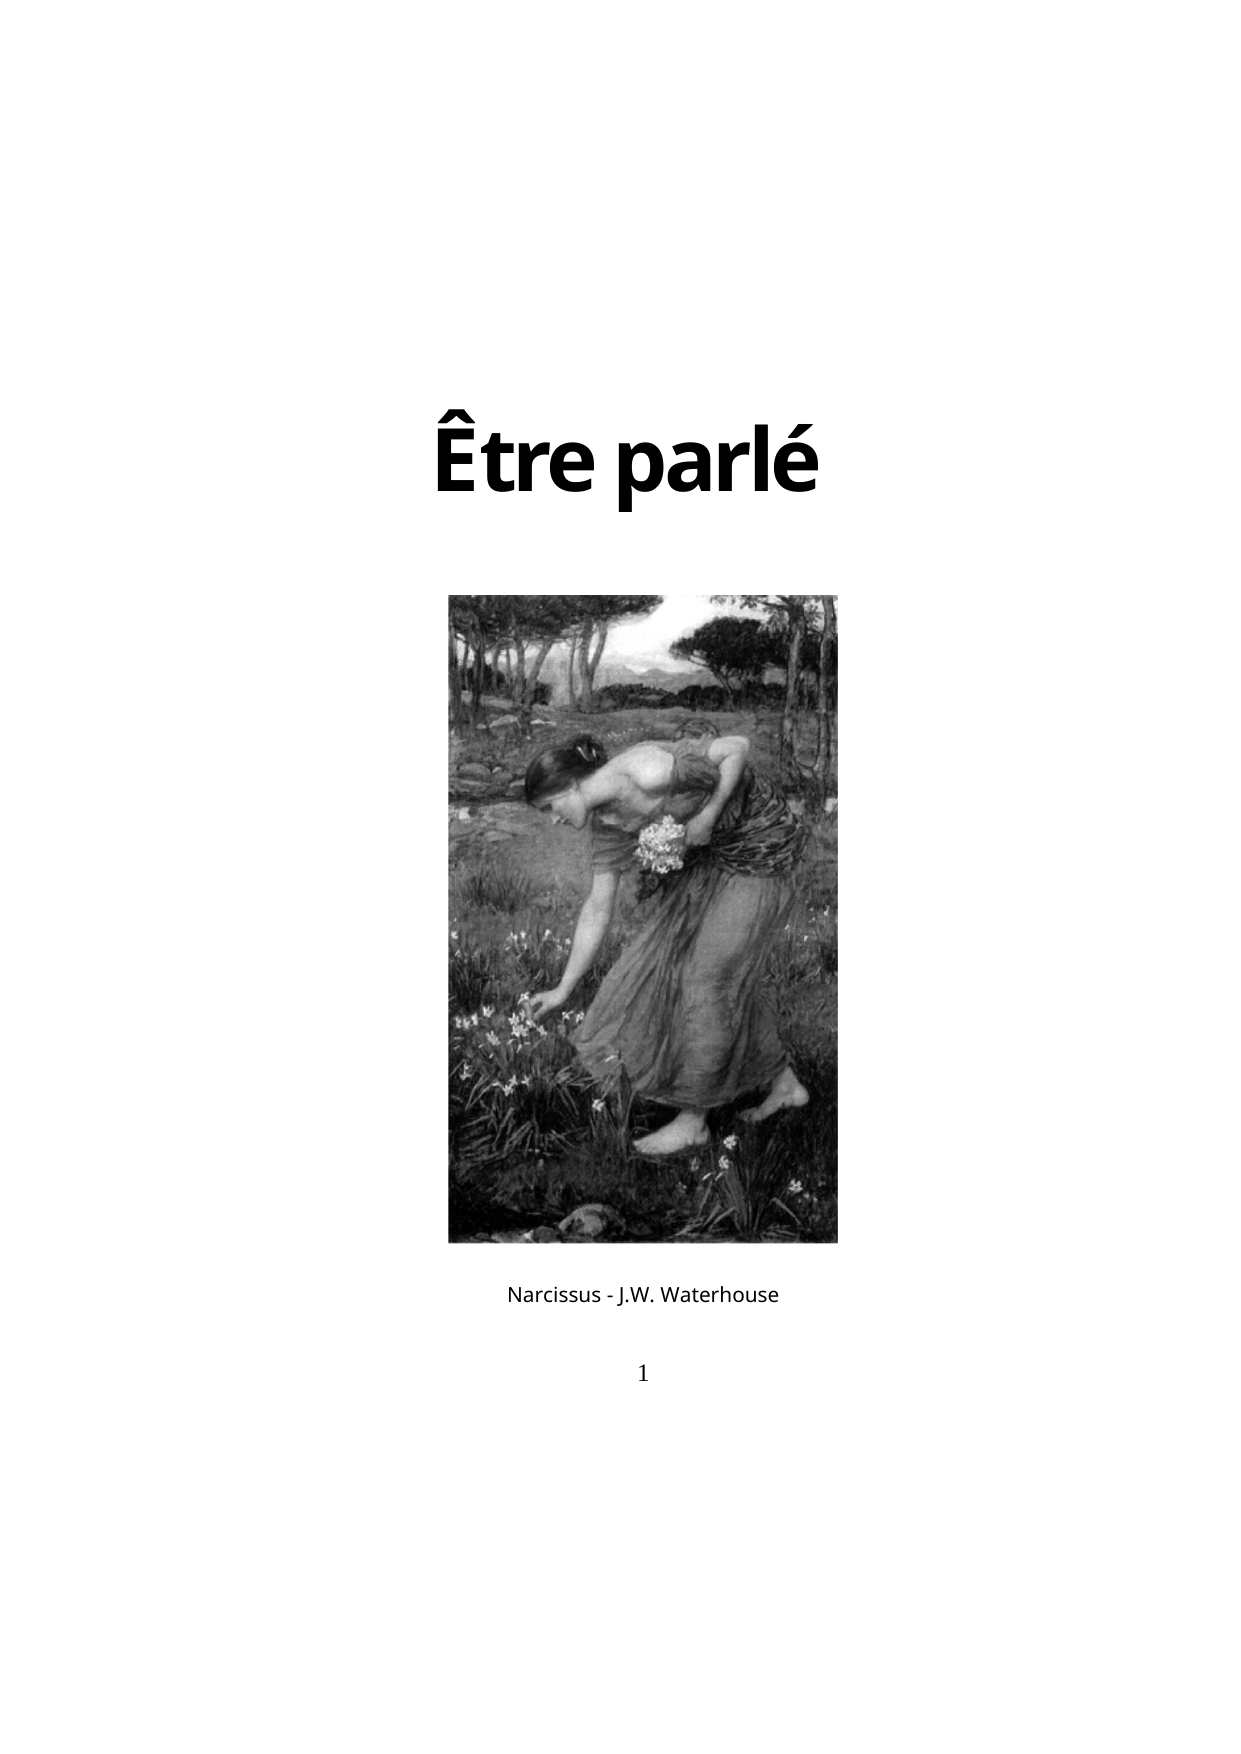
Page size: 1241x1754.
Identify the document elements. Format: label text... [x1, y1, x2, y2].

text Narcissus - J.W. Waterhouse [328, 1281, 958, 1309]
subtitle Être parlé [430, 398, 958, 517]
